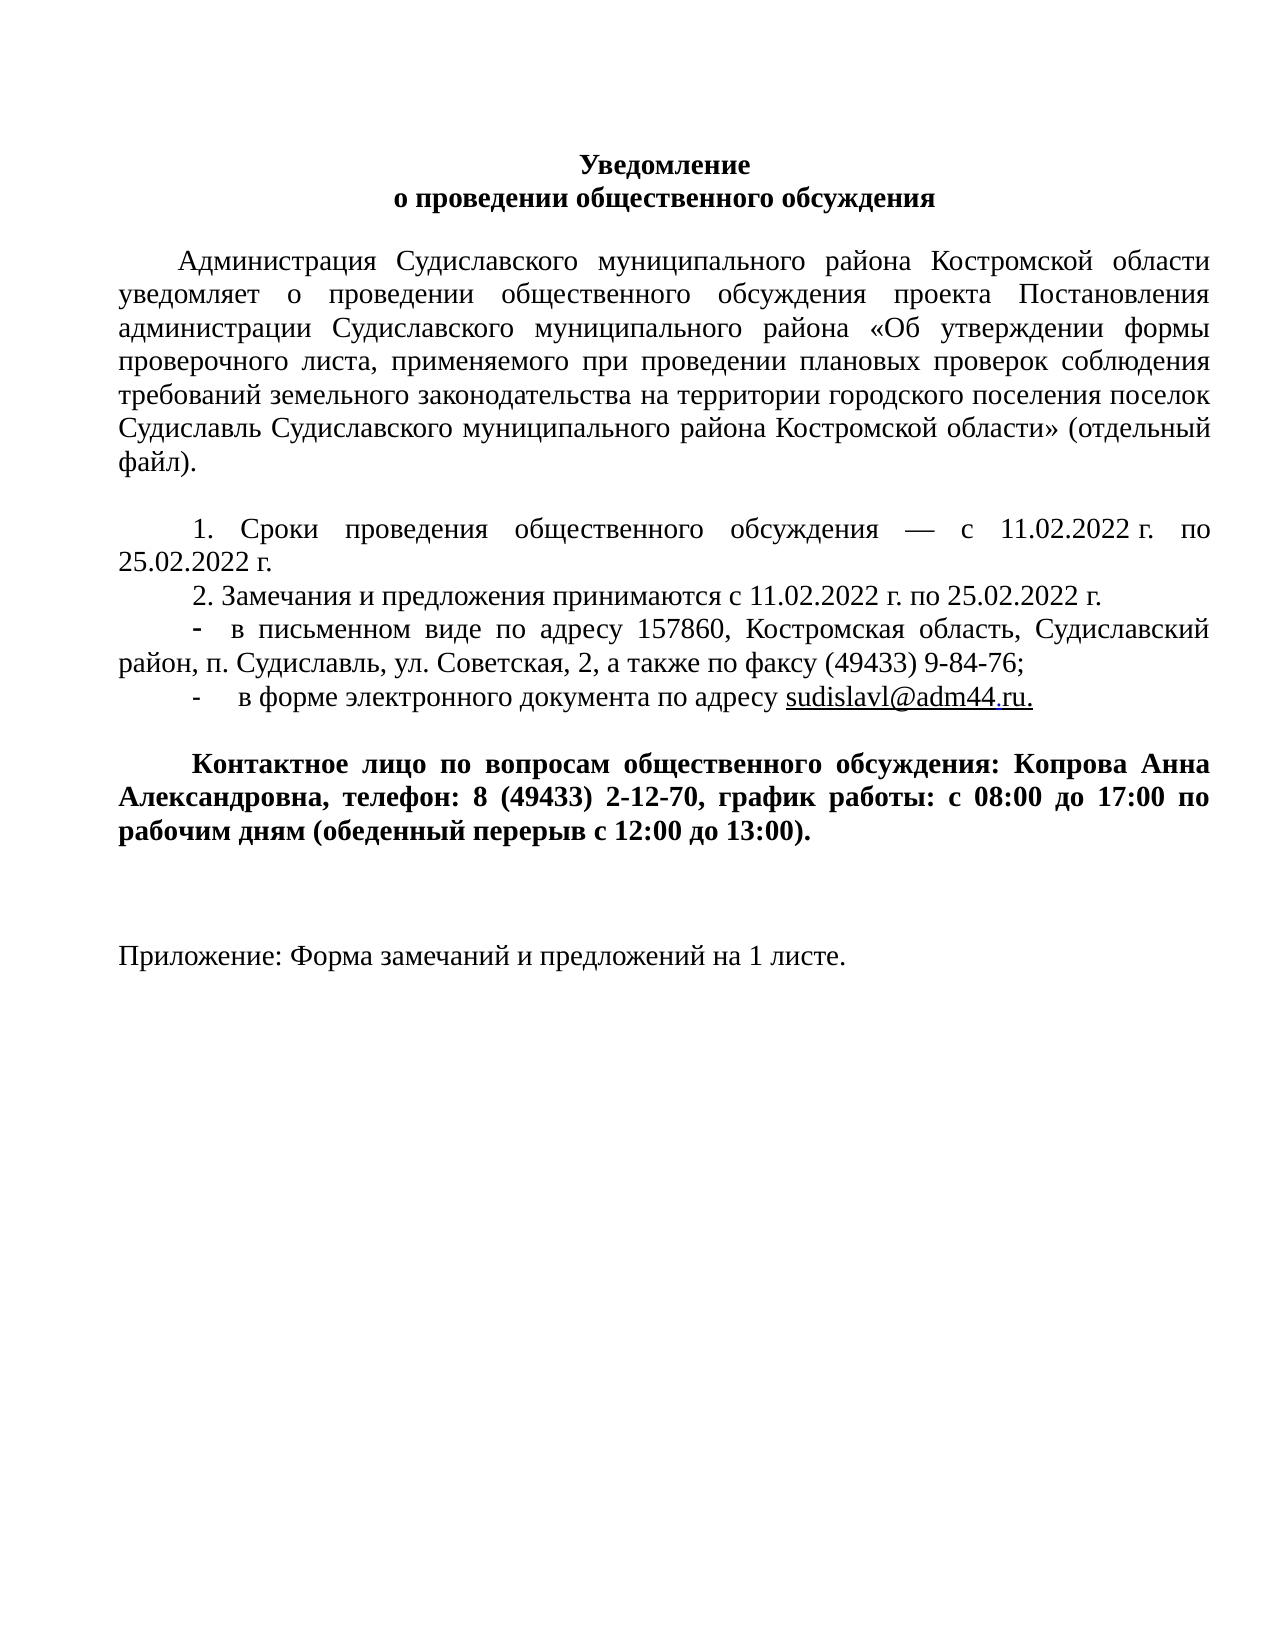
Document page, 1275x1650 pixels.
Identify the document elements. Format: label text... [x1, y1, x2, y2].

text 2. Замечания и предложения принимаются с 11.02.2022 г. по 25.02.2022 г. [118, 578, 1211, 612]
text о проведении общественного обсуждения [118, 180, 1211, 214]
text Администрация Судиславского муниципального района Костромской области уведомляет о проведении общественного обсуждения проекта Постановления администрации Судиславского муниципального района «Об утверждении формы проверочного листа, применяемого при проведении плановых проверок соблюдения требований земельного законодательства на территории городского поселения поселок Судиславль Судиславского муниципального района Костромской области» (отдельный файл). [118, 243, 1211, 477]
text Контактное лицо по вопросам общественного обсуждения: Копрова Анна Александровна, телефон: 8 (49433) 2-12-70, график работы: с 08:00 до 17:00 по рабочим дням (обеденный перерыв с 12:00 до 13:00). [118, 746, 1211, 847]
text Приложение: Форма замечаний и предложений на 1 листе. [118, 938, 1211, 971]
list в форме электронного документа по адресу sudislavl@adm44.ru. [118, 679, 1211, 712]
text Уведомление [118, 147, 1211, 180]
list в письменном виде по адресу 157860, Костромская область, Судиславский район, п. Судиславль, ул. Советская, 2, а также по факсу (49433) 9-84-76; [118, 612, 1211, 679]
text 1. Сроки проведения общественного обсуждения — с 11.02.2022 г. по 25.02.2022 г. [118, 511, 1211, 578]
